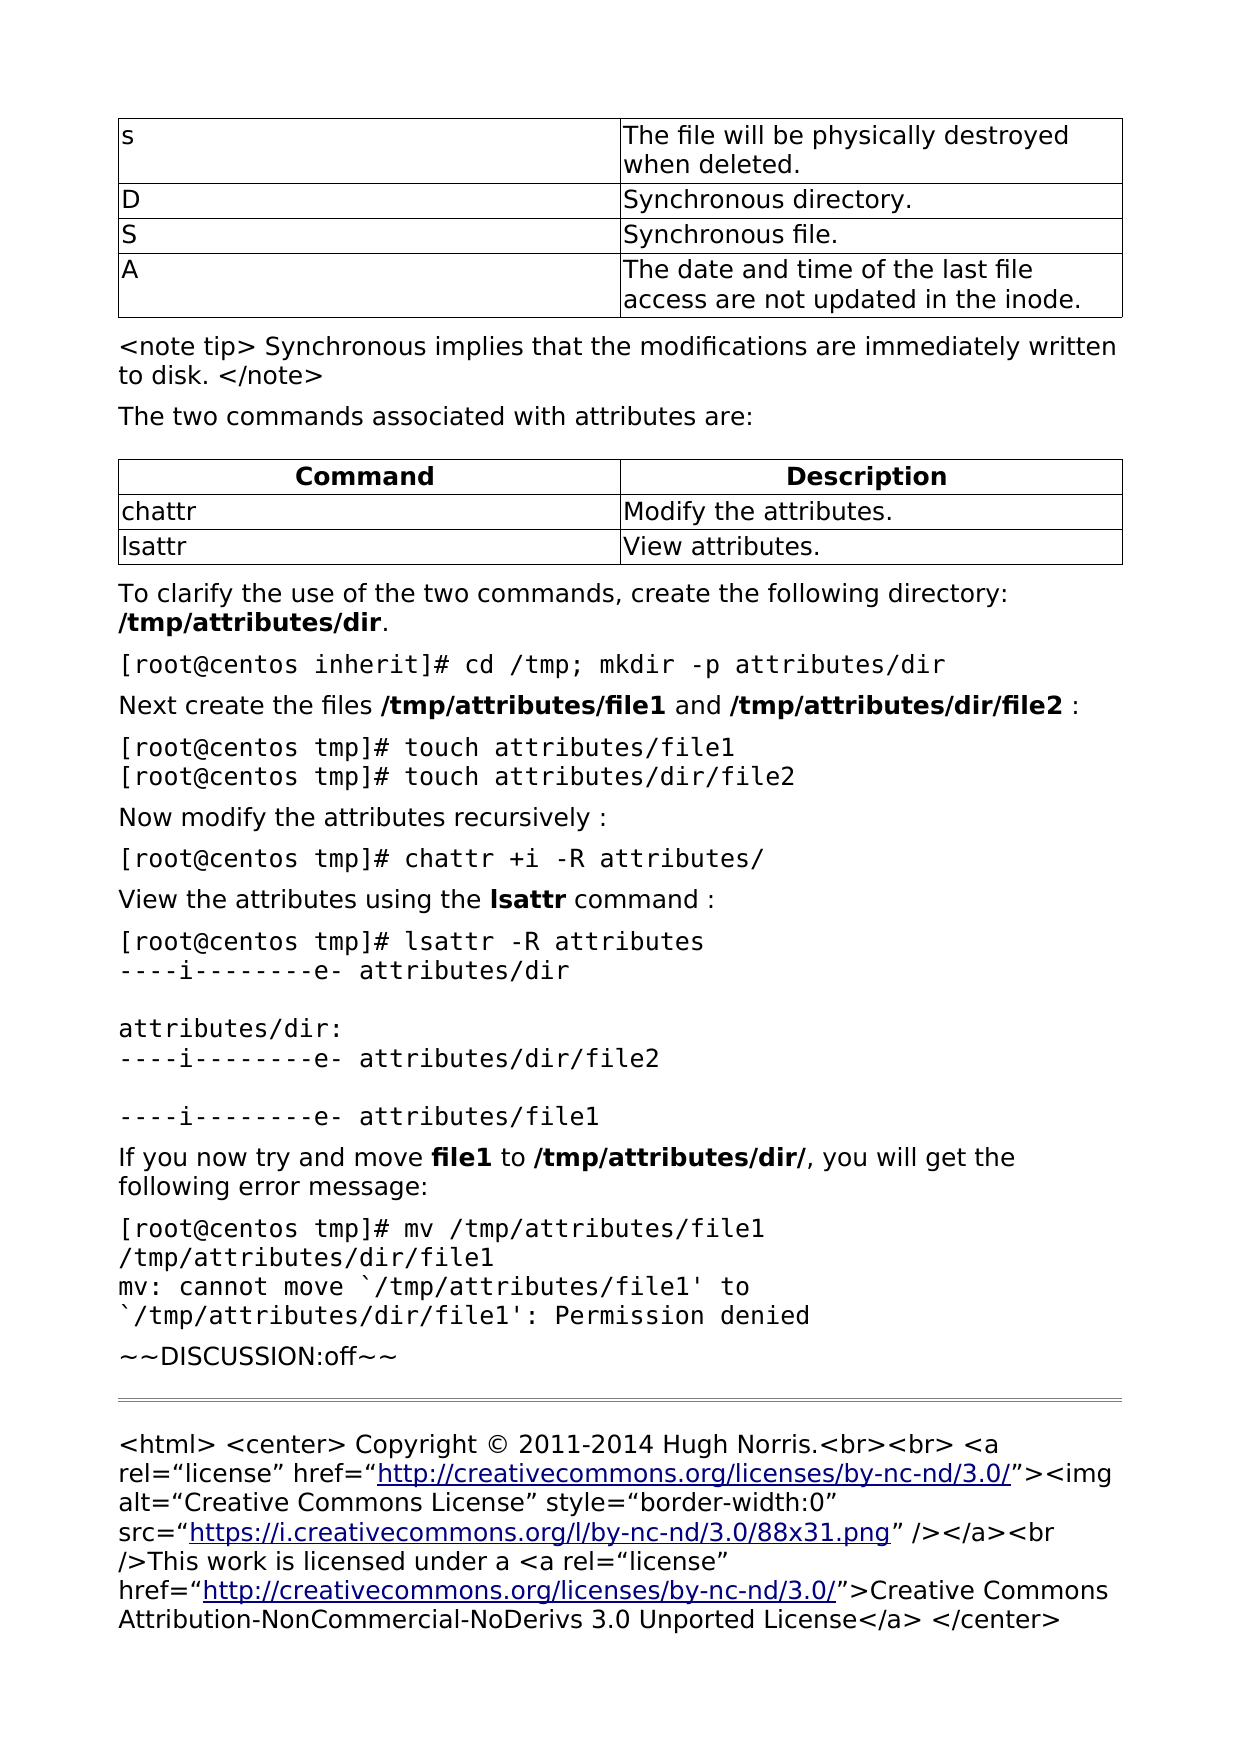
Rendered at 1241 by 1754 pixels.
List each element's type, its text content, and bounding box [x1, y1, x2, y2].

table_cell lsattr [119, 530, 620, 564]
text Next create the files /tmp/attributes/file1 and /tmp/attributes/dir/file2 : [118, 691, 1122, 720]
table_header Command [119, 460, 620, 494]
text ~~DISCUSSION:off~~ [118, 1342, 1122, 1371]
table_cell View attributes. [621, 530, 1122, 564]
text <note tip> Synchronous implies that the modifications are immediately written to disk. </note> [118, 332, 1122, 390]
table_cell S [119, 219, 620, 253]
text To clarify the use of the two commands, create the following directory: /tmp/attributes/dir. [118, 579, 1122, 638]
table_cell Synchronous directory. [621, 184, 1122, 217]
text View the attributes using the lsattr command : [118, 885, 1122, 914]
table_header Description [621, 460, 1122, 494]
table_cell Modify the attributes. [621, 495, 1122, 529]
text [root@centos tmp]# chattr +i -R attributes/ [118, 844, 1122, 874]
text [root@centos tmp]# lsattr -R attributes ----i--------e- attributes/dir attributes/dir: ----i--------e- attributes/dir/file2 ----i--------e- attributes/file1 [118, 927, 1122, 1131]
text [root@centos inherit]# cd /tmp; mkdir -p attributes/dir [118, 650, 1122, 679]
text <html> <center> Copyright © 2011-2014 Hugh Norris.<br><br> <a rel=“license” href=“http://creativecommons.org/licenses/by-nc-nd/3.0/”><img alt=“Creative Commons License” style=“border-width:0” src=“https://i.creativecommons.org/l/by-nc-nd/3.0/88x31.png” /></a><br />This work is licensed under a <a rel=“license” href=“http://creativecommons.org/licenses/by-nc-nd/3.0/”>Creative Commons Attribution-NonCommercial-NoDerivs 3.0 Unported License</a> </center> [118, 1430, 1122, 1634]
table_cell The file will be physically destroyed when deleted. [621, 119, 1122, 182]
table_cell Synchronous file. [621, 219, 1122, 253]
table_cell The date and time of the last file access are not updated in the inode. [621, 254, 1122, 317]
text [root@centos tmp]# touch attributes/file1 [root@centos tmp]# touch attributes/dir/file2 [118, 733, 1122, 791]
table_cell A [119, 254, 620, 317]
text [root@centos tmp]# mv /tmp/attributes/file1 /tmp/attributes/dir/file1 mv: cannot move `/tmp/attributes/file1' to `/tmp/attributes/dir/file1': Permission denied [118, 1214, 1122, 1331]
table_cell D [119, 184, 620, 217]
table_cell s [119, 119, 620, 182]
text Now modify the attributes recursively : [118, 803, 1122, 832]
text The two commands associated with attributes are: [118, 403, 1122, 432]
text If you now try and move file1 to /tmp/attributes/dir/, you will get the following error message: [118, 1143, 1122, 1201]
table_cell chattr [119, 495, 620, 529]
